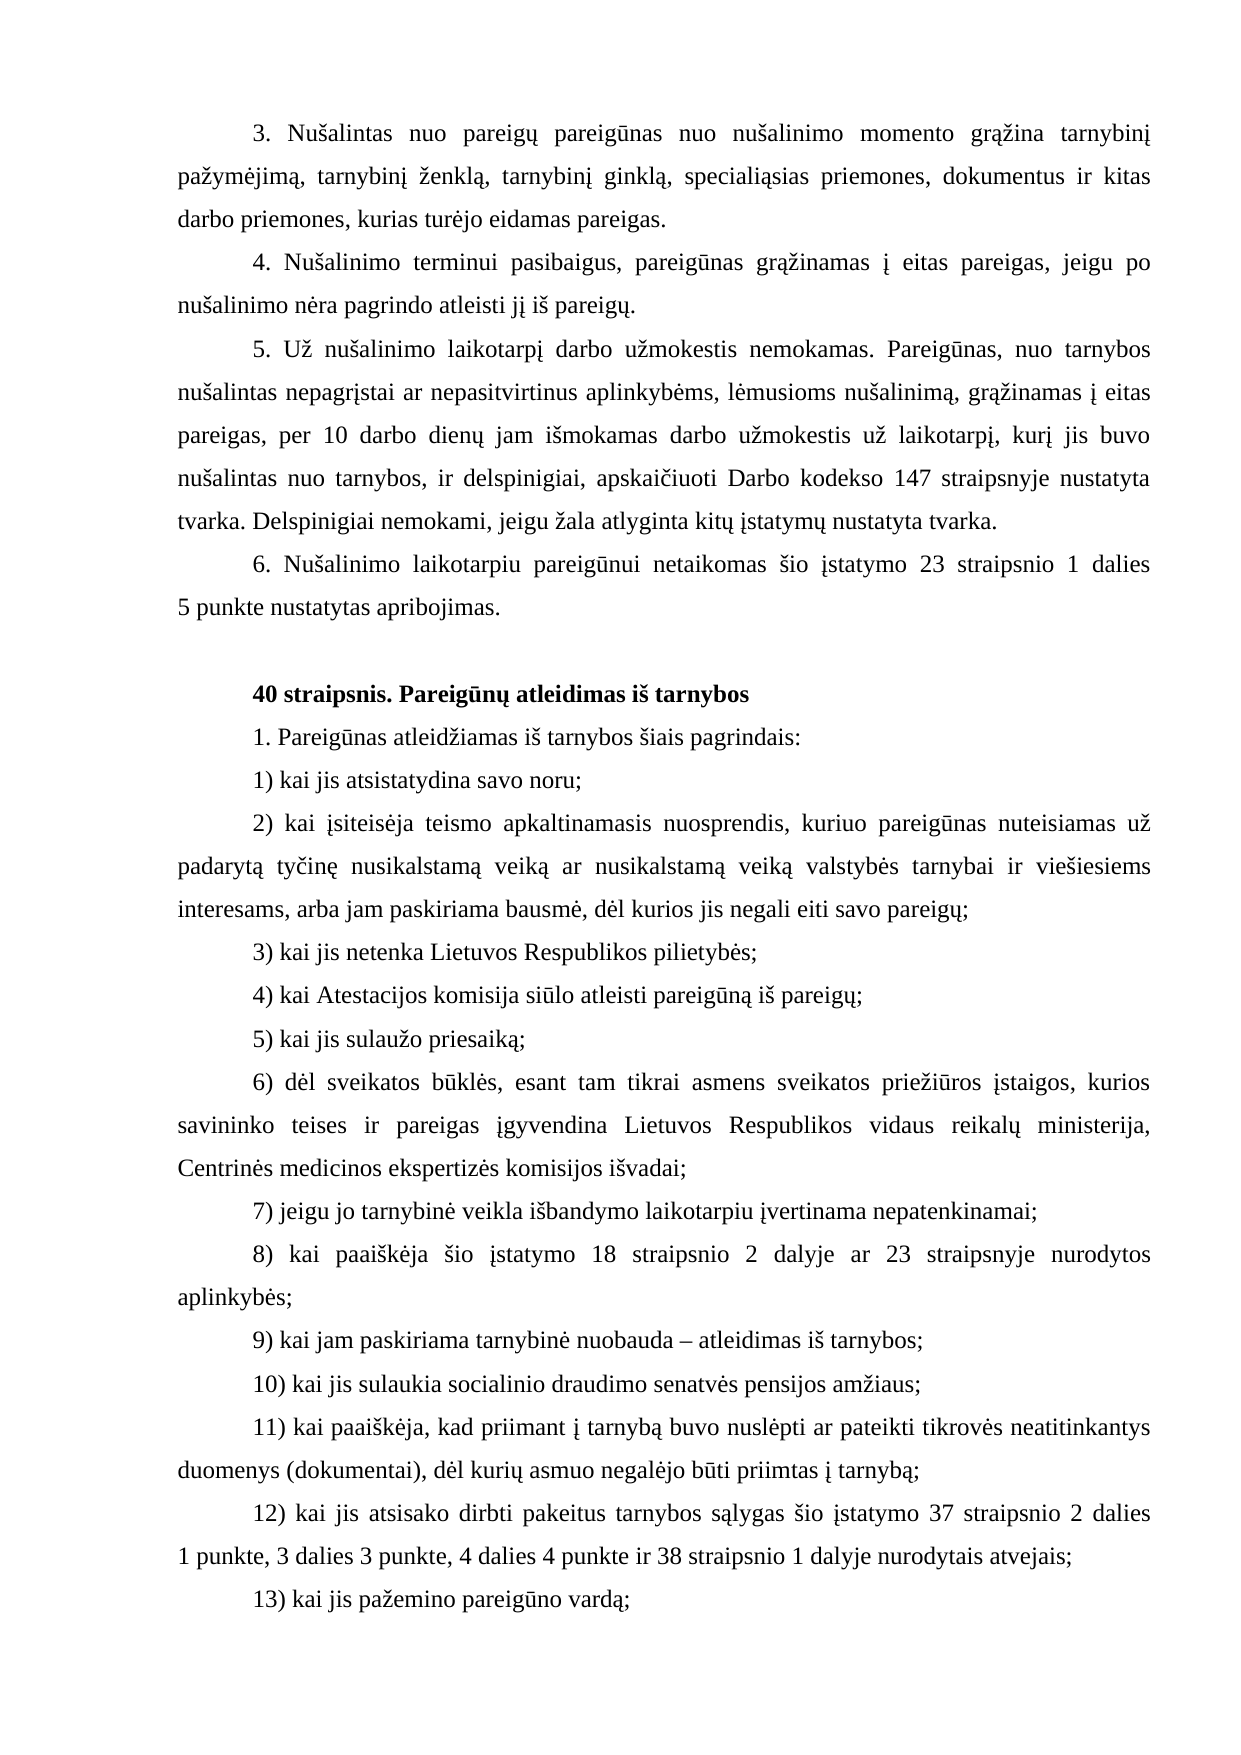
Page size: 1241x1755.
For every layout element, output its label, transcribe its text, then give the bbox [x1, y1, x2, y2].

text 5. Už nušalinimo laikotarpį darbo užmokestis nemokamas. Pareigūnas, nuo tarnybos nušalintas nepagrįstai ar nepasitvirtinus aplinkybėms, lėmusioms nušalinimą, grąžinamas į eitas pareigas, per 10 darbo dienų jam išmokamas darbo užmokestis už laikotarpį, kurį jis buvo nušalintas nuo tarnybos, ir delspinigiai, apskaičiuoti Darbo kodekso 147 straipsnyje nustatyta tvarka. Delspinigiai nemokami, jeigu žala atlyginta kitų įstatymų nustatyta tvarka. [177, 334, 1152, 535]
text 8) kai paaiškėja šio įstatymo 18 straipsnio 2 dalyje ar 23 straipsnyje nurodytos aplinkybės; [177, 1239, 1152, 1311]
text 13) kai jis pažemino pareigūno vardą; [177, 1584, 1152, 1613]
text 1. Pareigūnas atleidžiamas iš tarnybos šiais pagrindais: [177, 722, 1152, 751]
text 40 straipsnis. Pareigūnų atleidimas iš tarnybos [177, 679, 1152, 707]
text 1) kai jis atsistatydina savo noru; [177, 765, 1152, 794]
text 5) kai jis sulaužo priesaiką; [177, 1024, 1152, 1052]
text 6) dėl sveikatos būklės, esant tam tikrai asmens sveikatos priežiūros įstaigos, kurios savininko teises ir pareigas įgyvendina Lietuvos Respublikos vidaus reikalų ministerija, Centrinės medicinos ekspertizės komisijos išvadai; [177, 1067, 1152, 1182]
text 4) kai Atestacijos komisija siūlo atleisti pareigūną iš pareigų; [177, 981, 1152, 1009]
text 3. Nušalintas nuo pareigų pareigūnas nuo nušalinimo momento grąžina tarnybinį pažymėjimą, tarnybinį ženklą, tarnybinį ginklą, specialiąsias priemones, dokumentus ir kitas darbo priemones, kurias turėjo eidamas pareigas. [177, 118, 1152, 233]
text 4. Nušalinimo terminui pasibaigus, pareigūnas grąžinamas į eitas pareigas, jeigu po nušalinimo nėra pagrindo atleisti jį iš pareigų. [177, 247, 1152, 319]
text 3) kai jis netenka Lietuvos Respublikos pilietybės; [177, 937, 1152, 966]
text 6. Nušalinimo laikotarpiu pareigūnui netaikomas šio įstatymo 23 straipsnio 1 dalies 5 punkte nustatytas apribojimas. [177, 549, 1152, 621]
text 12) kai jis atsisako dirbti pakeitus tarnybos sąlygas šio įstatymo 37 straipsnio 2 dalies 1 punkte, 3 dalies 3 punkte, 4 dalies 4 punkte ir 38 straipsnio 1 dalyje nurodytais atvejais; [177, 1498, 1152, 1570]
text 9) kai jam paskiriama tarnybinė nuobauda – atleidimas iš tarnybos; [177, 1326, 1152, 1354]
text 10) kai jis sulaukia socialinio draudimo senatvės pensijos amžiaus; [177, 1369, 1152, 1397]
text 7) jeigu jo tarnybinė veikla išbandymo laikotarpiu įvertinama nepatenkinamai; [177, 1196, 1152, 1225]
text 11) kai paaiškėja, kad priimant į tarnybą buvo nuslėpti ar pateikti tikrovės neatitinkantys duomenys (dokumentai), dėl kurių asmuo negalėjo būti priimtas į tarnybą; [177, 1412, 1152, 1484]
text 2) kai įsiteisėja teismo apkaltinamasis nuosprendis, kuriuo pareigūnas nuteisiamas už padarytą tyčinę nusikalstamą veiką ar nusikalstamą veiką valstybės tarnybai ir viešiesiems interesams, arba jam paskiriama bausmė, dėl kurios jis negali eiti savo pareigų; [177, 808, 1152, 923]
